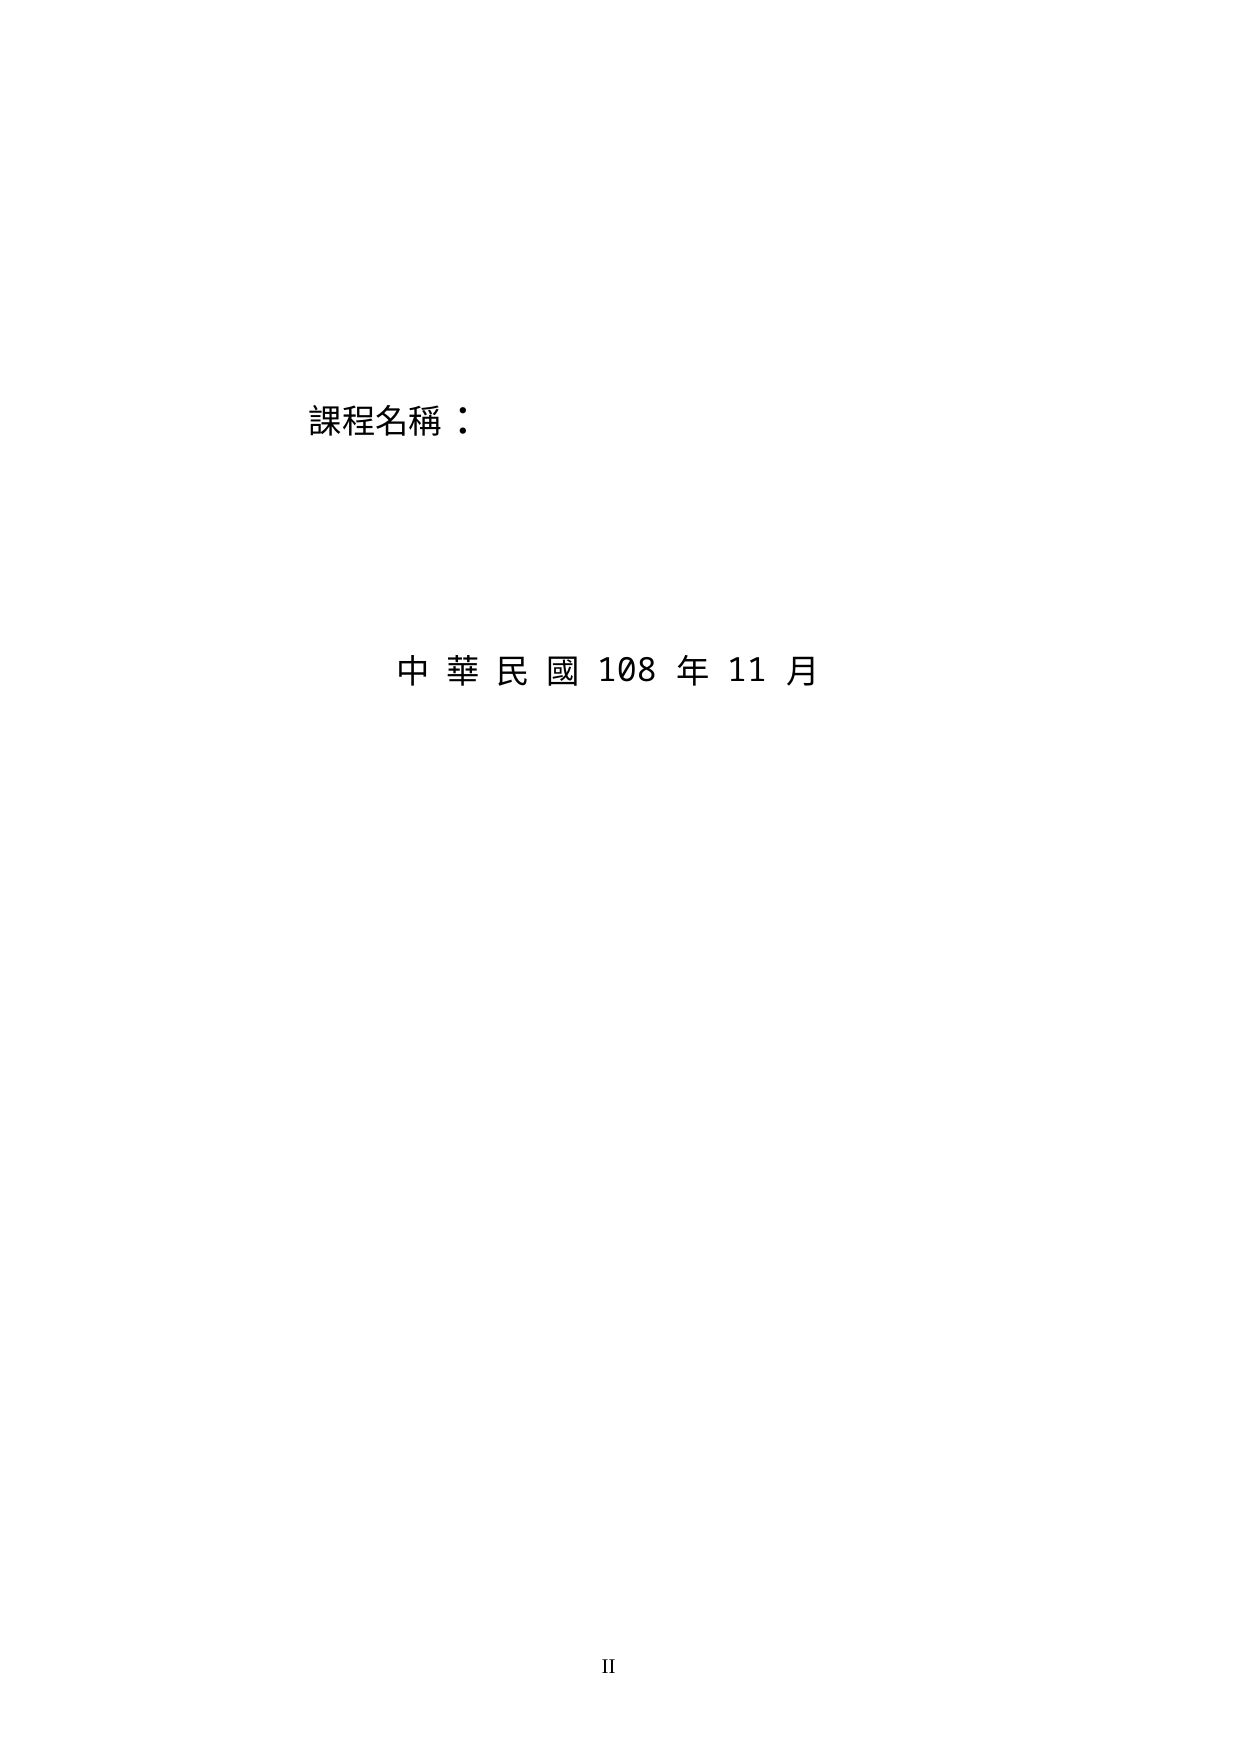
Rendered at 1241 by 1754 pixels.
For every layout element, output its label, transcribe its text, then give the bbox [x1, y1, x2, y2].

text 中 華 民 國 108 年 11 月 [106, 627, 1110, 689]
table_header 課程名稱： [244, 377, 494, 458]
table_header [495, 377, 973, 458]
